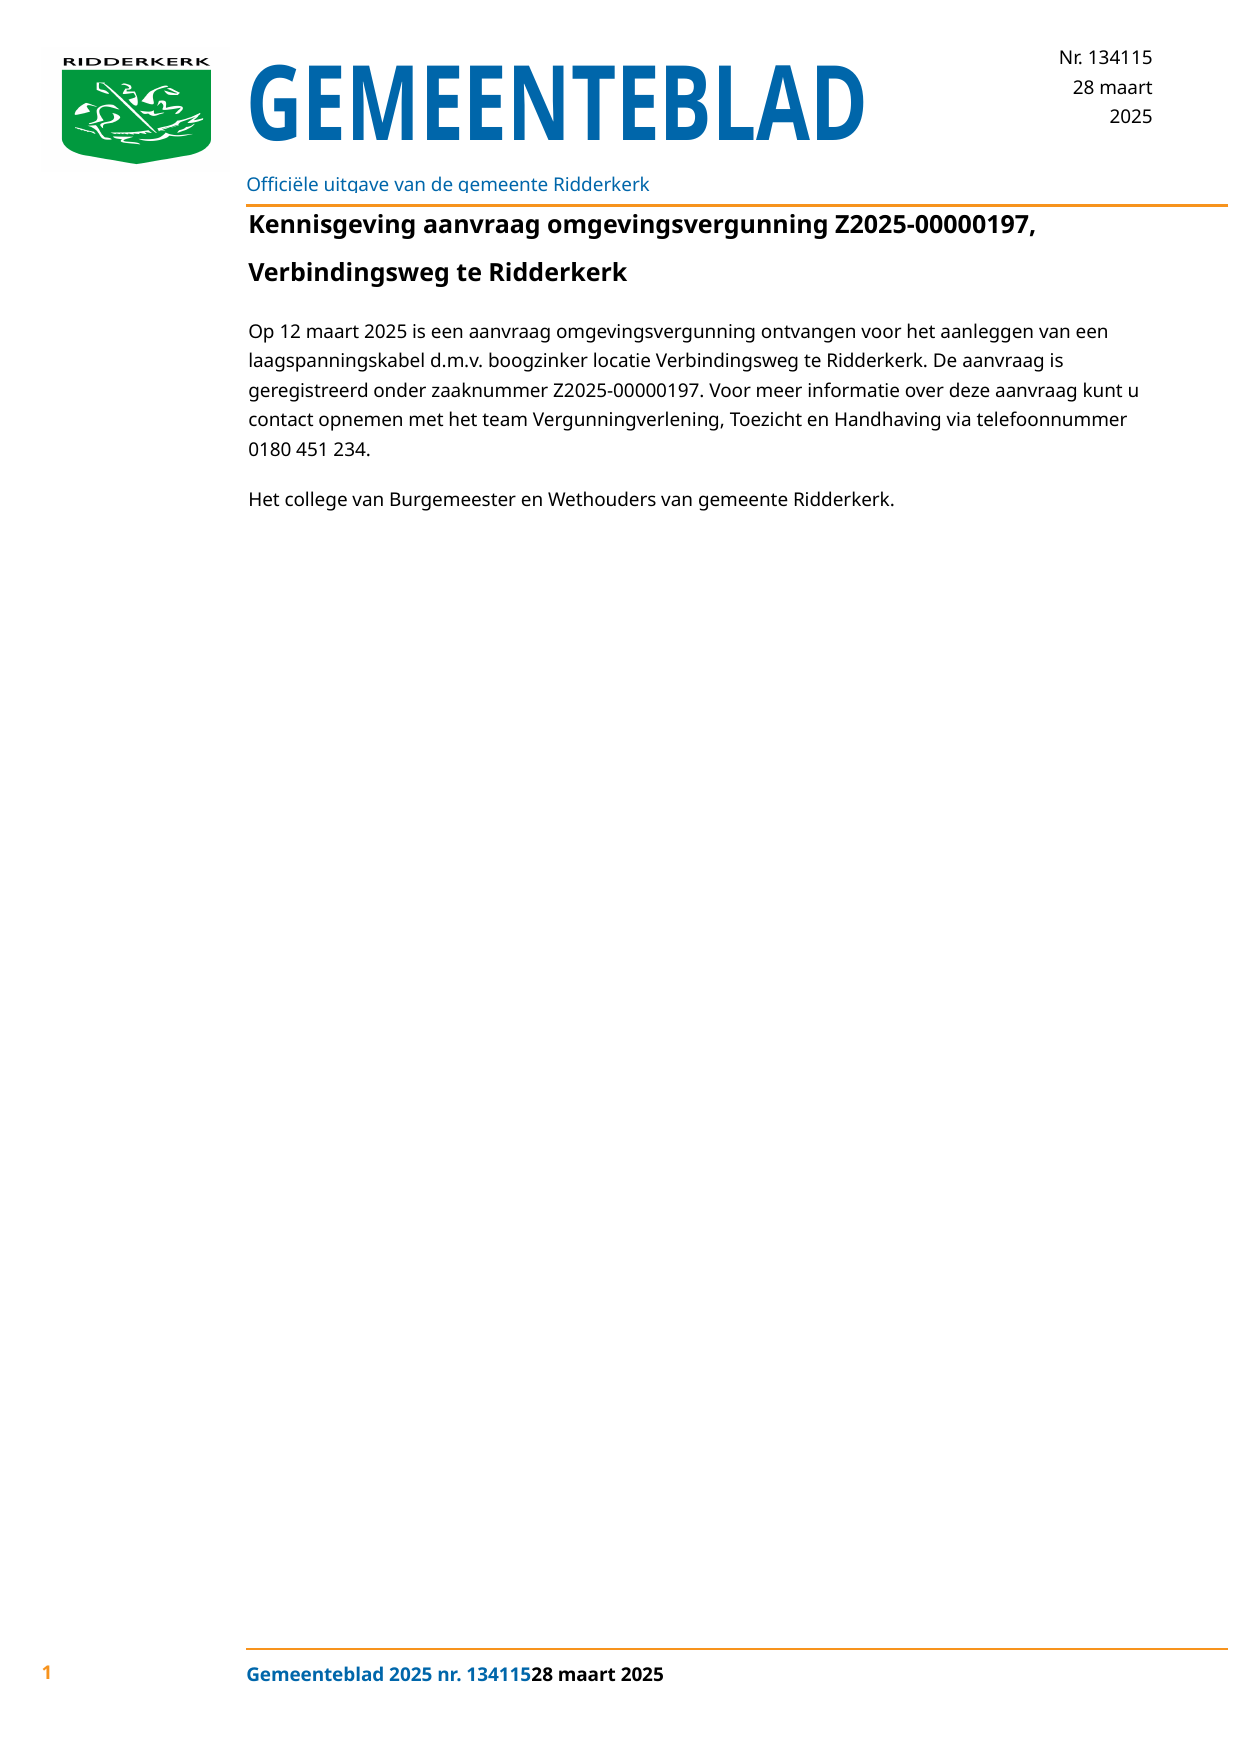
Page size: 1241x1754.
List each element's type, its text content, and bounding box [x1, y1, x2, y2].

text Kennisgeving aanvraag omgevingsvergunning Z2025-00000197, Verbindingsweg te Ridderkerk [248, 207, 1152, 288]
text Het college van Burgemeester en Wethouders van gemeente Ridderkerk. [248, 487, 1152, 512]
text Op 12 maart 2025 is een aanvraag omgevingsvergunning ontvangen voor het aanleggen van een laagspanningskabel d.m.v. boogzinker locatie Verbindingsweg te Ridderkerk. De aanvraag is geregistreerd onder zaaknummer Z2025-00000197. Voor meer informatie over deze aanvraag kunt u contact opnemen met het team Vergunningverlening, Toezicht en Handhaving via telefoonnummer 0180 451 234. [248, 318, 1152, 462]
picture [41, 47, 231, 172]
